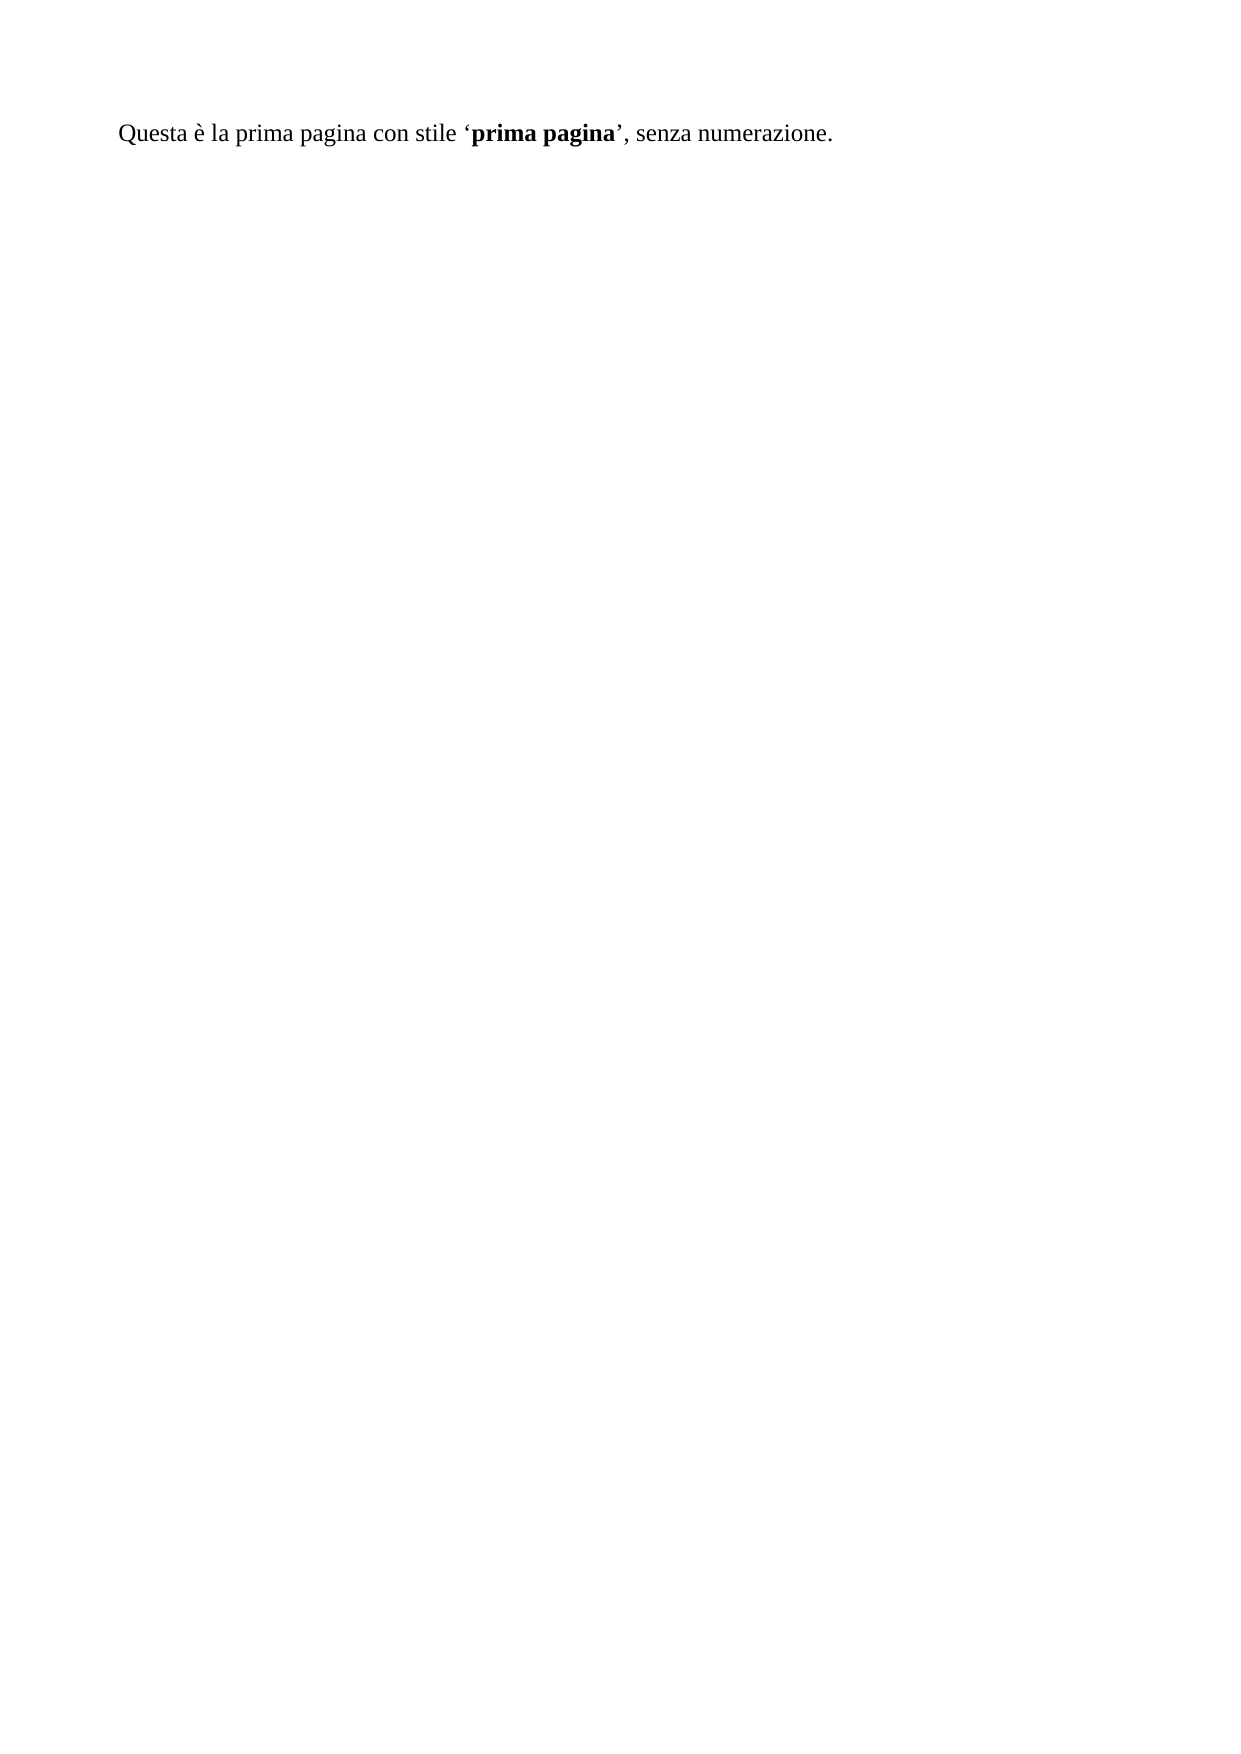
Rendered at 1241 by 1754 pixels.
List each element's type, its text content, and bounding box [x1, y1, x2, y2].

text Questa è la prima pagina con stile ‘prima pagina’, senza numerazione. [118, 118, 1122, 147]
